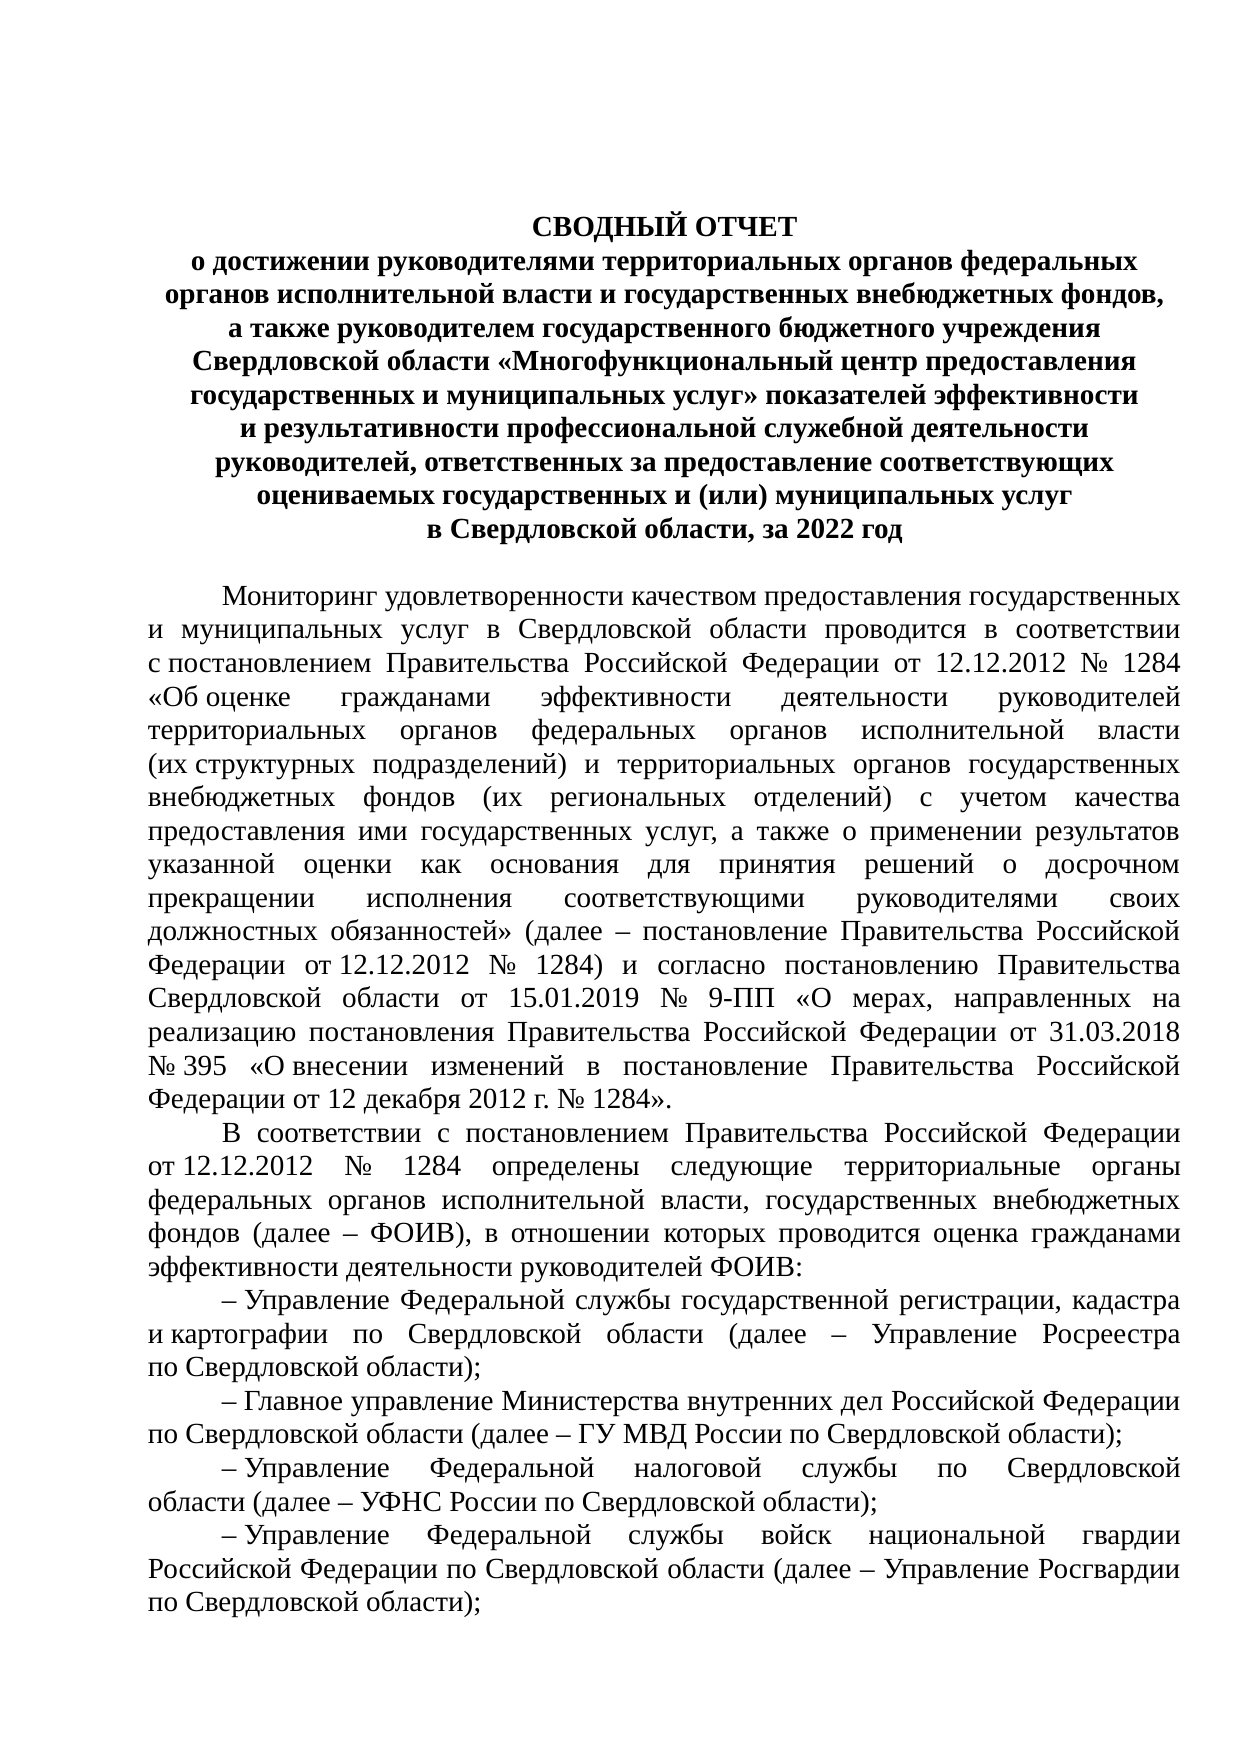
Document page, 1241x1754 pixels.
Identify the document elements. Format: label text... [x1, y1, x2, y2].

text – Управление Федеральной налоговой службы по Свердловской области (далее – УФНС России по Свердловской области); [148, 1450, 1181, 1517]
text – Управление Федеральной службы государственной регистрации, кадастра и картографии по Свердловской области (далее – Управление Росреестра по Свердловской области); [148, 1282, 1181, 1383]
text – Управление Федеральной службы войск национальной гвардии Российской Федерации по Свердловской области (далее – Управление Росгвардии по Свердловской области); [148, 1517, 1181, 1618]
text – Главное управление Министерства внутренних дел Российской Федерации по Свердловской области (далее – ГУ МВД России по Свердловской области); [148, 1383, 1181, 1450]
text В соответствии с постановлением Правительства Российской Федерации от 12.12.2012 № 1284 определены следующие территориальные органы федеральных органов исполнительной власти, государственных внебюджетных фондов (далее – ФОИВ), в отношении которых проводится оценка гражданами эффективности деятельности руководителей ФОИВ: [148, 1115, 1181, 1282]
text о достижении руководителями территориальных органов федеральных органов исполнительной власти и государственных внебюджетных фондов, а также руководителем государственного бюджетного учреждения Свердловской области «Многофункциональный центр предоставления государственных и муниципальных услуг» показателей эффективности и результативности профессиональной служебной деятельности руководителей, ответственных за предоставление соответствующих оцениваемых государственных и (или) муниципальных услуг в Свердловской области, за 2022 год [148, 243, 1181, 544]
text СВОДНЫЙ ОТЧЕТ [148, 209, 1181, 243]
text Мониторинг удовлетворенности качеством предоставления государственных и муниципальных услуг в Свердловской области проводится в соответствии с постановлением Правительства Российской Федерации от 12.12.2012 № 1284 «Об оценке гражданами эффективности деятельности руководителей территориальных органов федеральных органов исполнительной власти (их структурных подразделений) и территориальных органов государственных внебюджетных фондов (их региональных отделений) с учетом качества предоставления ими государственных услуг, а также о применении результатов указанной оценки как основания для принятия решений о досрочном прекращении исполнения соответствующими руководителями своих должностных обязанностей» (далее – постановление Правительства Российской Федерации от 12.12.2012 № 1284) и согласно постановлению Правительства Свердловской области от 15.01.2019 № 9-ПП «О мерах, направленных на реализацию постановления Правительства Российской Федерации от 31.03.2018 № 395 «О внесении изменений в постановление Правительства Российской Федерации от 12 декабря 2012 г. № 1284». [148, 578, 1181, 1115]
